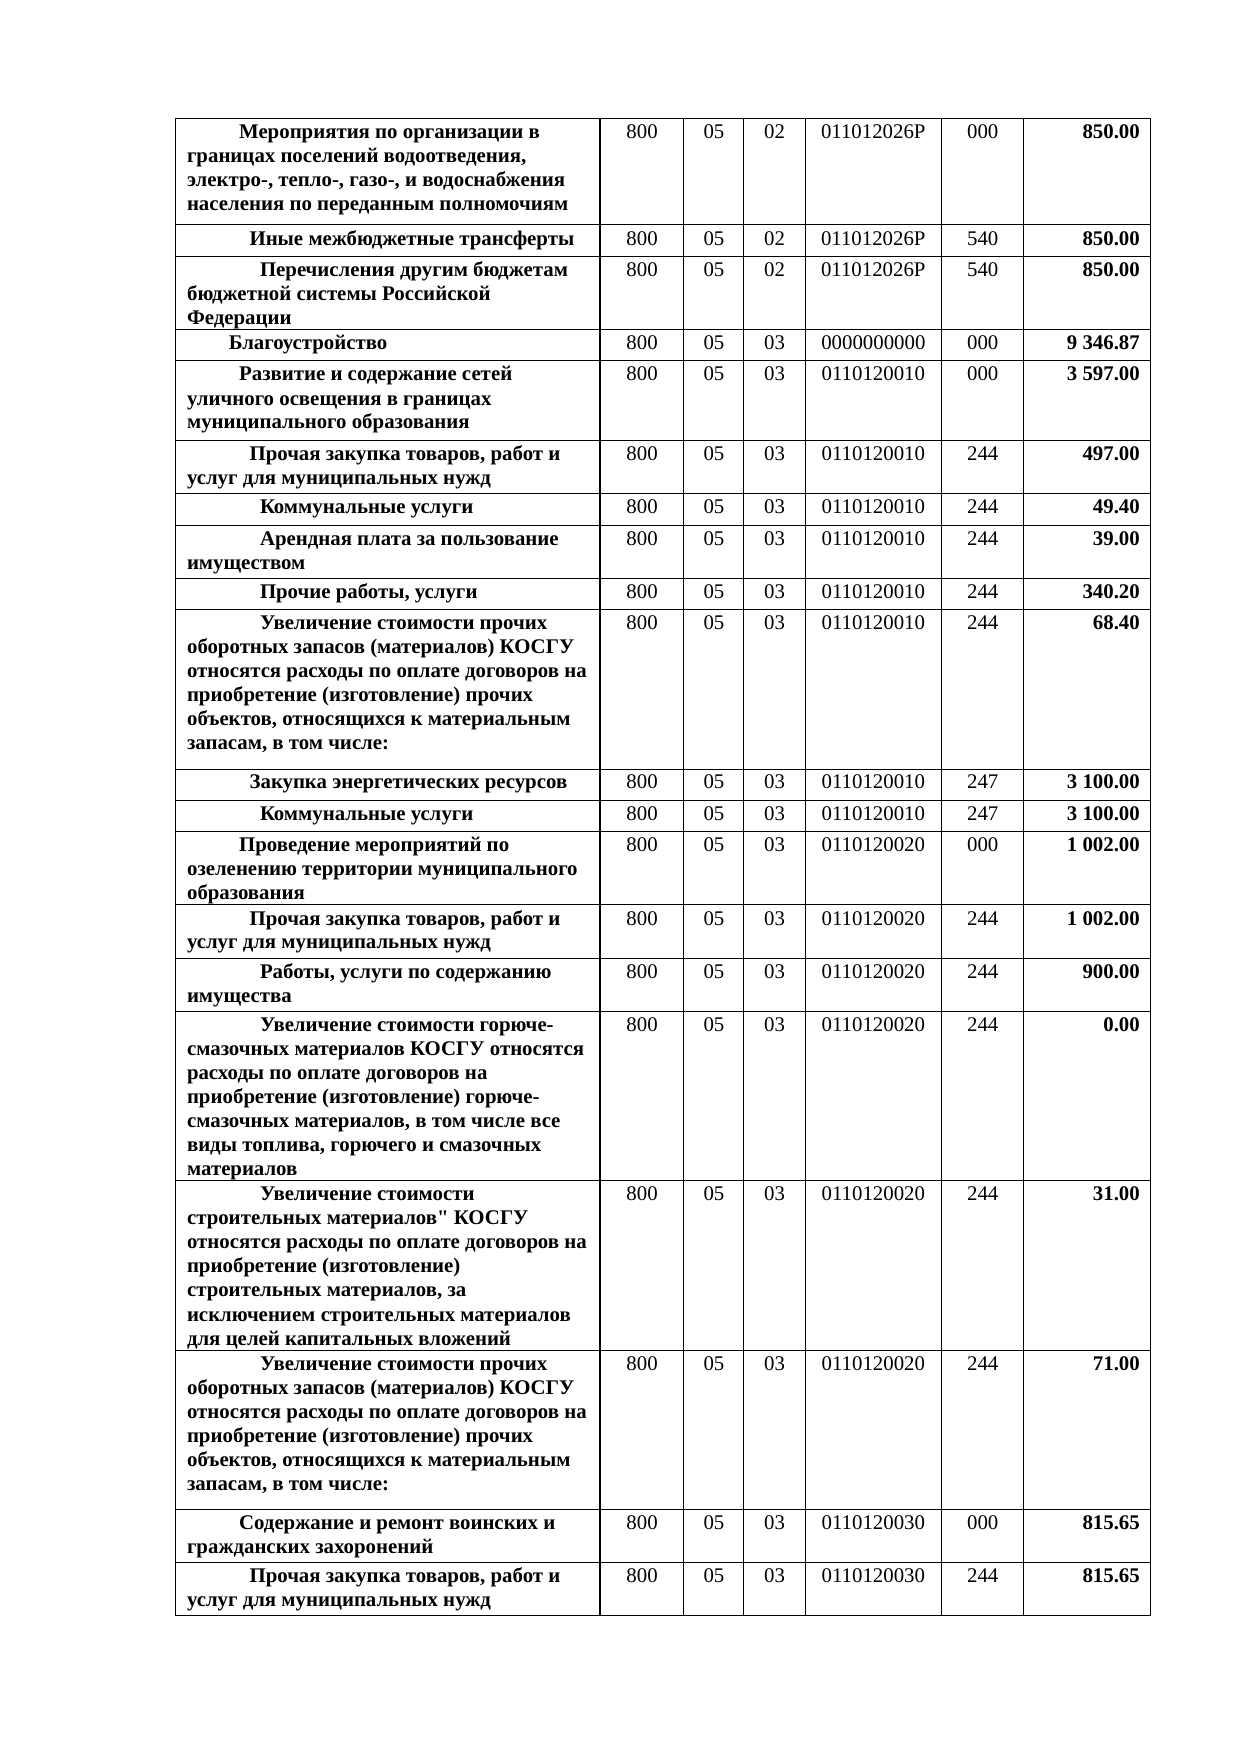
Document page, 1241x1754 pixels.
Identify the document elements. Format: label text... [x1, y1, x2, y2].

table_cell 800 [601, 225, 683, 256]
table_cell Содержание и ремонт воинских и гражданских захоронений [176, 1510, 599, 1562]
table_cell 03 [744, 441, 805, 493]
table_cell 800 [601, 119, 683, 224]
table_cell 800 [601, 770, 683, 800]
table_cell Проведение мероприятий по озеленению территории муниципального образования [176, 832, 599, 904]
table_cell 05 [684, 1012, 743, 1180]
table_cell 0.00 [1024, 1012, 1150, 1180]
table_cell 05 [684, 610, 743, 768]
table_cell 0110120020 [806, 1012, 941, 1180]
table_cell Увеличение стоимости горюче-смазочных материалов КОСГУ относятся расходы по оплате договоров на приобретение (изготовление) горюче-смазочных материалов, в том числе все виды топлива, горючего и смазочных материалов [176, 1012, 599, 1180]
table_cell 800 [601, 1563, 683, 1615]
table_cell 800 [601, 905, 683, 957]
table_cell 000 [942, 330, 1023, 360]
table_cell 800 [601, 361, 683, 440]
table_cell 800 [601, 257, 683, 329]
table_cell 03 [744, 361, 805, 440]
table_cell 0110120020 [806, 1351, 941, 1509]
table_cell Увеличение стоимости прочих оборотных запасов (материалов) КОСГУ относятся расходы по оплате договоров на приобретение (изготовление) прочих объектов, относящихся к материальным запасам, в том числе: [176, 610, 599, 768]
table_cell 05 [684, 905, 743, 957]
table_cell 0110120010 [806, 610, 941, 768]
table_cell 800 [601, 494, 683, 524]
table_cell 3 597.00 [1024, 361, 1150, 440]
table_cell 71.00 [1024, 1351, 1150, 1509]
table_cell 850.00 [1024, 257, 1150, 329]
table_cell 03 [744, 801, 805, 831]
table_cell 800 [601, 441, 683, 493]
table_cell 03 [744, 832, 805, 904]
table_cell 05 [684, 361, 743, 440]
table_cell 800 [601, 1510, 683, 1562]
table_cell 3 100.00 [1024, 801, 1150, 831]
table_cell 000 [942, 119, 1023, 224]
table_cell 244 [942, 959, 1023, 1011]
table_cell 800 [601, 1351, 683, 1509]
table_cell 03 [744, 330, 805, 360]
table_cell 0110120030 [806, 1563, 941, 1615]
table_cell 05 [684, 832, 743, 904]
table_cell 03 [744, 1563, 805, 1615]
table_cell 9 346.87 [1024, 330, 1150, 360]
table_cell 800 [601, 330, 683, 360]
table_cell 03 [744, 494, 805, 524]
table_cell 05 [684, 526, 743, 578]
table_cell 05 [684, 770, 743, 800]
table_cell 800 [601, 1012, 683, 1180]
table_cell Коммунальные услуги [176, 494, 599, 524]
table_cell 05 [684, 1351, 743, 1509]
table_cell 244 [942, 610, 1023, 768]
table_cell Благоустройство [176, 330, 599, 360]
table_cell 800 [601, 579, 683, 609]
table_cell 000 [942, 1510, 1023, 1562]
table_cell 247 [942, 801, 1023, 831]
table_cell 05 [684, 801, 743, 831]
table_cell 03 [744, 959, 805, 1011]
table_cell 0110120030 [806, 1510, 941, 1562]
table_cell 244 [942, 441, 1023, 493]
table_cell 0110120010 [806, 494, 941, 524]
table_cell 05 [684, 1510, 743, 1562]
table_cell 800 [601, 1181, 683, 1349]
table_cell 244 [942, 494, 1023, 524]
table_cell 000 [942, 832, 1023, 904]
table_cell 49.40 [1024, 494, 1150, 524]
table_cell 850.00 [1024, 225, 1150, 256]
table_cell Арендная плата за пользование имуществом [176, 526, 599, 578]
table_cell 05 [684, 1181, 743, 1349]
table_cell Прочая закупка товаров, работ и услуг для муниципальных нужд [176, 441, 599, 493]
table_cell 850.00 [1024, 119, 1150, 224]
table_cell Закупка энергетических ресурсов [176, 770, 599, 800]
table_cell 03 [744, 1181, 805, 1349]
table_cell 000 [942, 361, 1023, 440]
table_cell 497.00 [1024, 441, 1150, 493]
table_cell 05 [684, 959, 743, 1011]
table_cell 800 [601, 801, 683, 831]
table_cell 0110120010 [806, 441, 941, 493]
table_cell Прочие работы, услуги [176, 579, 599, 609]
table_cell 1 002.00 [1024, 905, 1150, 957]
table_cell 03 [744, 905, 805, 957]
table_cell Прочая закупка товаров, работ и услуг для муниципальных нужд [176, 905, 599, 957]
table_cell 800 [601, 959, 683, 1011]
table_cell 540 [942, 257, 1023, 329]
table_cell 244 [942, 905, 1023, 957]
table_cell 03 [744, 1510, 805, 1562]
table_cell 0110120020 [806, 959, 941, 1011]
table_cell 02 [744, 225, 805, 256]
table_cell 03 [744, 579, 805, 609]
table_cell Развитие и содержание сетей уличного освещения в границах муниципального образования [176, 361, 599, 440]
table_cell 340.20 [1024, 579, 1150, 609]
table_cell 03 [744, 610, 805, 768]
table_cell 011012026P [806, 119, 941, 224]
table_cell Иные межбюджетные трансферты [176, 225, 599, 256]
table_cell 0110120020 [806, 832, 941, 904]
table_cell 815.65 [1024, 1563, 1150, 1615]
table_cell 244 [942, 1012, 1023, 1180]
table_cell 05 [684, 494, 743, 524]
table_cell 244 [942, 1181, 1023, 1349]
table_cell 05 [684, 225, 743, 256]
table_cell 900.00 [1024, 959, 1150, 1011]
table_cell 02 [744, 119, 805, 224]
table_cell 03 [744, 770, 805, 800]
table_cell 800 [601, 526, 683, 578]
table_cell 3 100.00 [1024, 770, 1150, 800]
table_cell Работы, услуги по содержанию имущества [176, 959, 599, 1011]
table_cell 247 [942, 770, 1023, 800]
table_cell 0000000000 [806, 330, 941, 360]
table_cell 800 [601, 832, 683, 904]
table_cell Увеличение стоимости прочих оборотных запасов (материалов) КОСГУ относятся расходы по оплате договоров на приобретение (изготовление) прочих объектов, относящихся к материальным запасам, в том числе: [176, 1351, 599, 1509]
table_cell 540 [942, 225, 1023, 256]
table_cell 0110120020 [806, 905, 941, 957]
table_cell 244 [942, 526, 1023, 578]
table_cell 815.65 [1024, 1510, 1150, 1562]
table_cell 05 [684, 579, 743, 609]
table_cell 244 [942, 579, 1023, 609]
table_cell 31.00 [1024, 1181, 1150, 1349]
table_cell 0110120020 [806, 1181, 941, 1349]
table_cell 800 [601, 610, 683, 768]
table_cell Коммунальные услуги [176, 801, 599, 831]
table_cell 0110120010 [806, 579, 941, 609]
table_cell 0110120010 [806, 361, 941, 440]
table_cell 05 [684, 330, 743, 360]
table_cell 68.40 [1024, 610, 1150, 768]
table_cell 0110120010 [806, 770, 941, 800]
table_cell 05 [684, 1563, 743, 1615]
table_cell 011012026P [806, 257, 941, 329]
table_cell 1 002.00 [1024, 832, 1150, 904]
table_cell 05 [684, 441, 743, 493]
table_cell 0110120010 [806, 801, 941, 831]
table_cell Мероприятия по организации в границах поселений водоотведения, электро-, тепло-, газо-, и водоснабжения населения по переданным полномочиям [176, 119, 599, 224]
table_cell Прочая закупка товаров, работ и услуг для муниципальных нужд [176, 1563, 599, 1615]
table_cell Увеличение стоимости строительных материалов" КОСГУ относятся расходы по оплате договоров на приобретение (изготовление) строительных материалов, за исключением строительных материалов для целей капитальных вложений [176, 1181, 599, 1349]
table_cell 244 [942, 1563, 1023, 1615]
table_cell 03 [744, 526, 805, 578]
table_cell 05 [684, 119, 743, 224]
table_cell 244 [942, 1351, 1023, 1509]
table_cell 011012026P [806, 225, 941, 256]
table_cell 05 [684, 257, 743, 329]
table_cell 39.00 [1024, 526, 1150, 578]
table_cell 0110120010 [806, 526, 941, 578]
table_cell 03 [744, 1351, 805, 1509]
table_cell Перечисления другим бюджетам бюджетной системы Российской Федерации [176, 257, 599, 329]
table_cell 03 [744, 1012, 805, 1180]
table_cell 02 [744, 257, 805, 329]
